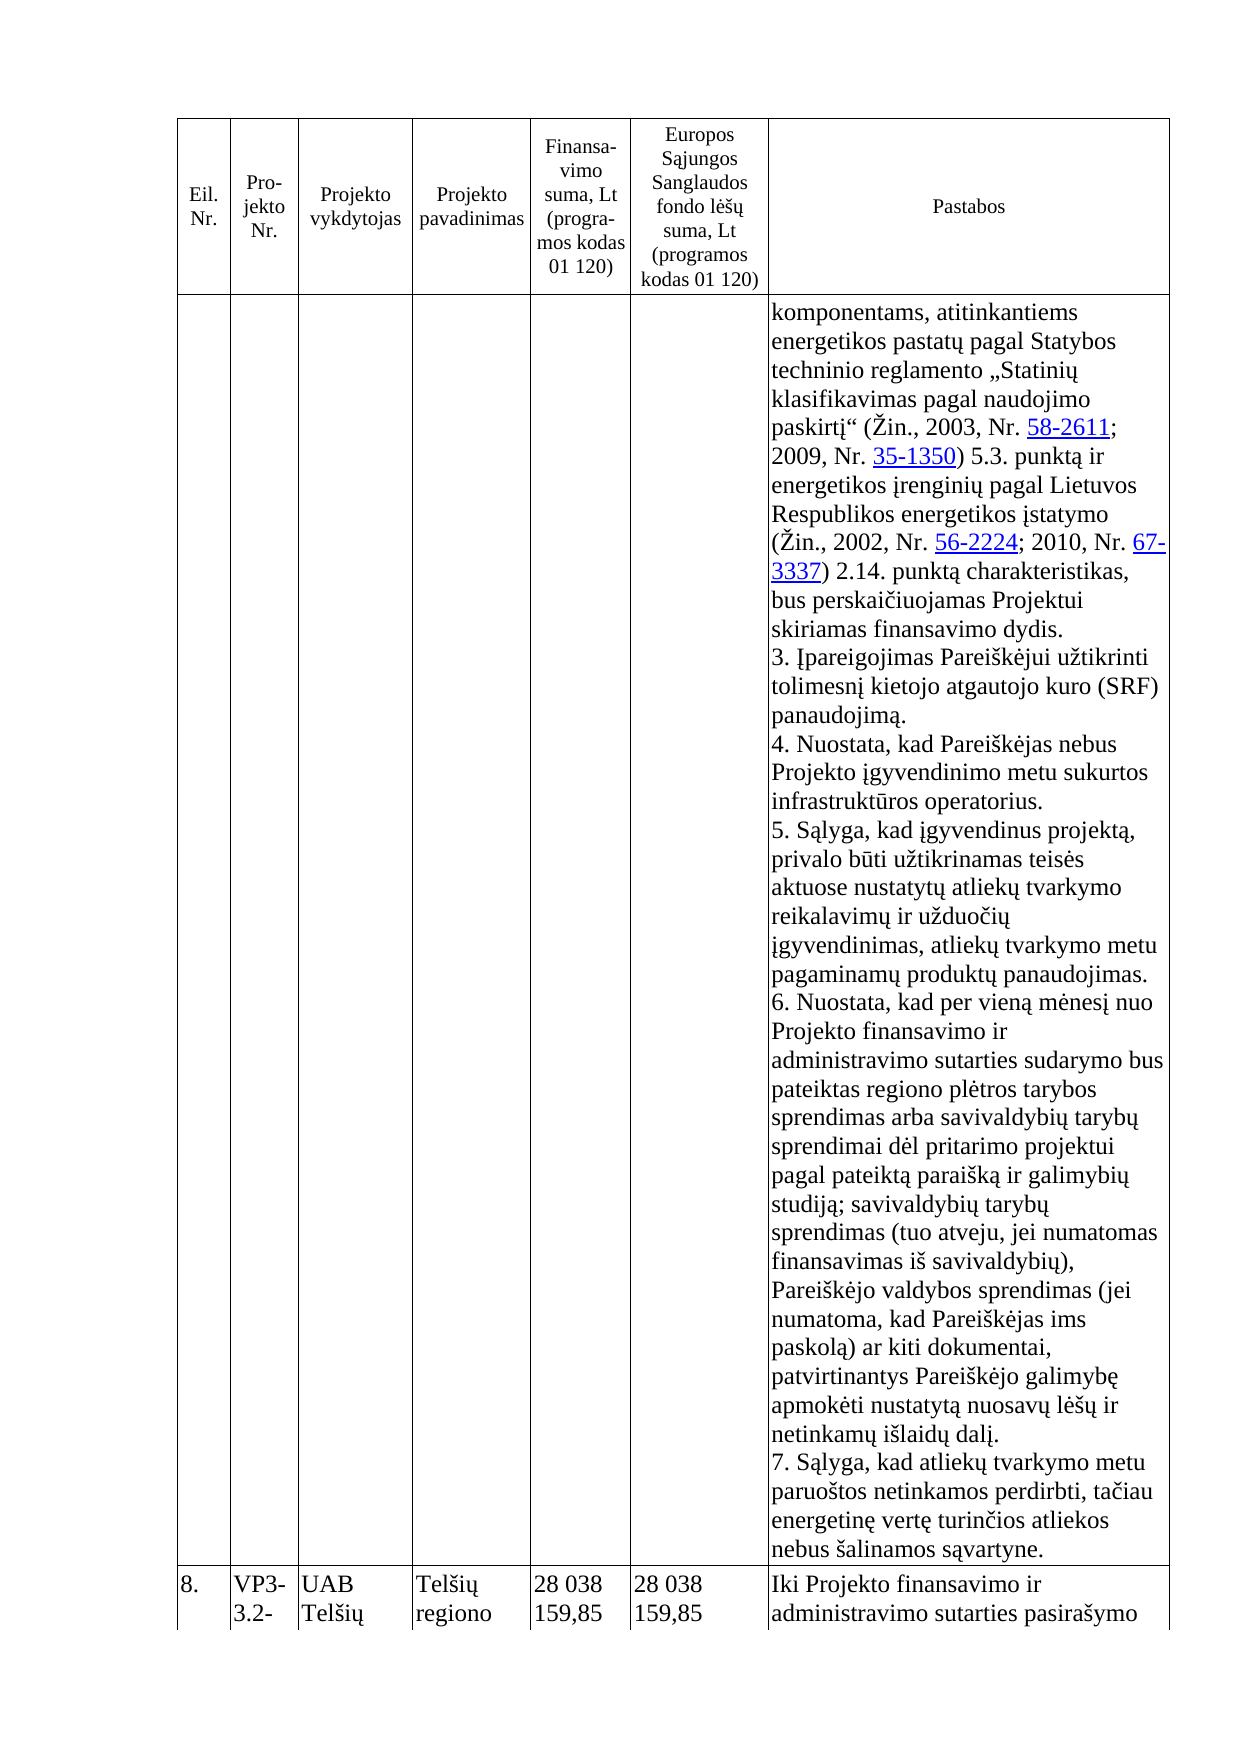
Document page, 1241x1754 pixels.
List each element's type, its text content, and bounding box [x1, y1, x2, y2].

table_header Projekto vykdytojas [299, 119, 412, 293]
table_cell [413, 295, 530, 1565]
table_cell VP3-3.2- [231, 1566, 298, 1630]
table_header Pro-jekto Nr. [231, 119, 298, 293]
table_cell komponentams, atitinkantiems energetikos pastatų pagal Statybos techninio reglamento „Statinių klasifikavimas pagal naudojimo paskirtį“ (Žin., 2003, Nr. 58-2611; 2009, Nr. 35-1350) 5.3. punktą ir energetikos įrenginių pagal Lietuvos Respublikos energetikos įstatymo (Žin., 2002, Nr. 56-2224; 2010, Nr. 67-3337) 2.14. punktą charakteristikas, bus perskaičiuojamas Projektui skiriamas finansavimo dydis. 3. Įpareigojimas Pareiškėjui užtikrinti tolimesnį kietojo atgautojo kuro (SRF) panaudojimą. 4. Nuostata, kad Pareiškėjas nebus Projekto įgyvendinimo metu sukurtos infrastruktūros operatorius. 5. Sąlyga, kad įgyvendinus projektą, privalo būti užtikrinamas teisės aktuose nustatytų atliekų tvarkymo reikalavimų ir užduočių įgyvendinimas, atliekų tvarkymo metu pagaminamų produktų panaudojimas. 6. Nuostata, kad per vieną mėnesį nuo Projekto finansavimo ir administravimo sutarties sudarymo bus pateiktas regiono plėtros tarybos sprendimas arba savivaldybių tarybų sprendimai dėl pritarimo projektui pagal pateiktą paraišką ir galimybių studiją; savivaldybių tarybų sprendimas (tuo atveju, jei numatomas finansavimas iš savivaldybių), Pareiškėjo valdybos sprendimas (jei numatoma, kad Pareiškėjas ims paskolą) ar kiti dokumentai, patvirtinantys Pareiškėjo galimybę apmokėti nustatytą nuosavų lėšų ir netinkamų išlaidų dalį. 7. Sąlyga, kad atliekų tvarkymo metu paruoštos netinkamos perdirbti, tačiau energetinę vertę turinčios atliekos nebus šalinamos sąvartyne. [769, 295, 1169, 1565]
table_cell UAB Telšių [299, 1566, 412, 1630]
table_header Europos Sąjungos Sanglaudos fondo lėšų suma, Lt (programos kodas 01 120) [631, 119, 768, 293]
table_cell 8. [178, 1566, 230, 1630]
table_header Eil. Nr. [178, 119, 230, 293]
table_header Finansa-vimo suma, Lt (progra-mos kodas 01 120) [531, 119, 630, 293]
table_cell [178, 295, 230, 1565]
table_cell [631, 295, 768, 1565]
table_cell [231, 295, 298, 1565]
table_header Pastabos [769, 119, 1169, 293]
table_cell [531, 295, 630, 1565]
table_cell Iki Projekto finansavimo ir administravimo sutarties pasirašymo [769, 1566, 1169, 1630]
table_cell Telšių regiono [413, 1566, 530, 1630]
table_cell [299, 295, 412, 1565]
table_cell 28 038 159,85 [631, 1566, 768, 1630]
table_header Projekto pavadinimas [413, 119, 530, 293]
table_cell 28 038 159,85 [531, 1566, 630, 1630]
